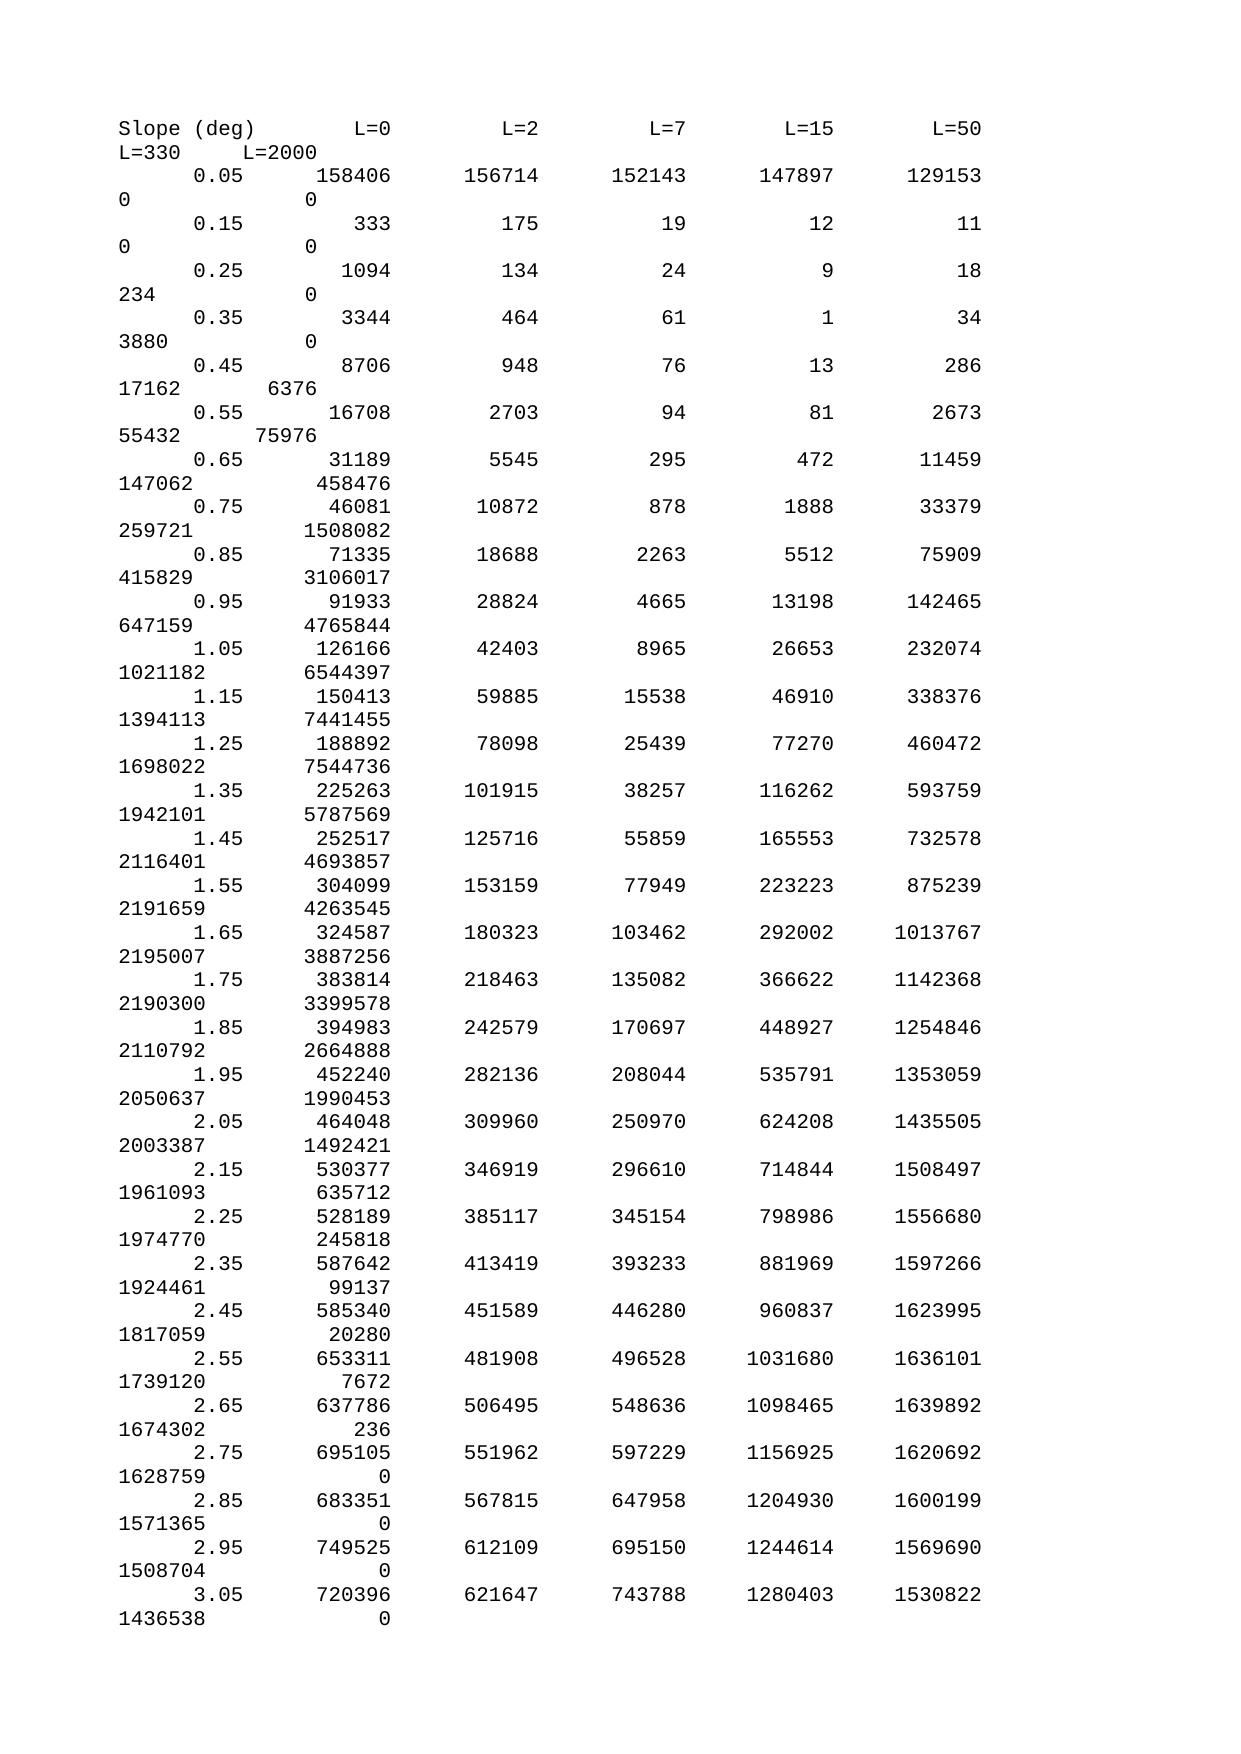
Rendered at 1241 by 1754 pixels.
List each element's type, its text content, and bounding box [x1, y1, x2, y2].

text 0.95 91933 28824 4665 13198 142465 647159 4765844 [118, 591, 1122, 638]
text 2.75 695105 551962 597229 1156925 1620692 1628759 0 [118, 1442, 1122, 1489]
text 1.45 252517 125716 55859 165553 732578 2116401 4693857 [118, 827, 1122, 875]
text 2.65 637786 506495 548636 1098465 1639892 1674302 236 [118, 1395, 1122, 1442]
text 2.55 653311 481908 496528 1031680 1636101 1739120 7672 [118, 1348, 1122, 1395]
text 1.85 394983 242579 170697 448927 1254846 2110792 2664888 [118, 1017, 1122, 1064]
text 0.65 31189 5545 295 472 11459 147062 458476 [118, 449, 1122, 496]
text 2.35 587642 413419 393233 881969 1597266 1924461 99137 [118, 1253, 1122, 1300]
text 2.05 464048 309960 250970 624208 1435505 2003387 1492421 [118, 1111, 1122, 1158]
text 2.25 528189 385117 345154 798986 1556680 1974770 245818 [118, 1206, 1122, 1253]
text 2.15 530377 346919 296610 714844 1508497 1961093 635712 [118, 1158, 1122, 1206]
text 1.55 304099 153159 77949 223223 875239 2191659 4263545 [118, 875, 1122, 922]
text 1.25 188892 78098 25439 77270 460472 1698022 7544736 [118, 733, 1122, 780]
text Slope (deg) L=0 L=2 L=7 L=15 L=50 L=330 L=2000 [118, 118, 1122, 165]
text 2.95 749525 612109 695150 1244614 1569690 1508704 0 [118, 1537, 1122, 1584]
text 1.05 126166 42403 8965 26653 232074 1021182 6544397 [118, 638, 1122, 686]
text 0.85 71335 18688 2263 5512 75909 415829 3106017 [118, 544, 1122, 591]
text 0.05 158406 156714 152143 147897 129153 0 0 [118, 165, 1122, 213]
text 0.45 8706 948 76 13 286 17162 6376 [118, 354, 1122, 402]
text 2.85 683351 567815 647958 1204930 1600199 1571365 0 [118, 1489, 1122, 1537]
text 3.05 720396 621647 743788 1280403 1530822 1436538 0 [118, 1584, 1122, 1631]
text 1.75 383814 218463 135082 366622 1142368 2190300 3399578 [118, 969, 1122, 1017]
text 2.45 585340 451589 446280 960837 1623995 1817059 20280 [118, 1300, 1122, 1348]
text 1.15 150413 59885 15538 46910 338376 1394113 7441455 [118, 686, 1122, 733]
text 0.35 3344 464 61 1 34 3880 0 [118, 307, 1122, 354]
text 0.15 333 175 19 12 11 0 0 [118, 213, 1122, 260]
text 0.75 46081 10872 878 1888 33379 259721 1508082 [118, 496, 1122, 544]
text 1.95 452240 282136 208044 535791 1353059 2050637 1990453 [118, 1064, 1122, 1111]
text 1.35 225263 101915 38257 116262 593759 1942101 5787569 [118, 780, 1122, 827]
text 1.65 324587 180323 103462 292002 1013767 2195007 3887256 [118, 922, 1122, 969]
text 0.25 1094 134 24 9 18 234 0 [118, 260, 1122, 307]
text 0.55 16708 2703 94 81 2673 55432 75976 [118, 402, 1122, 449]
